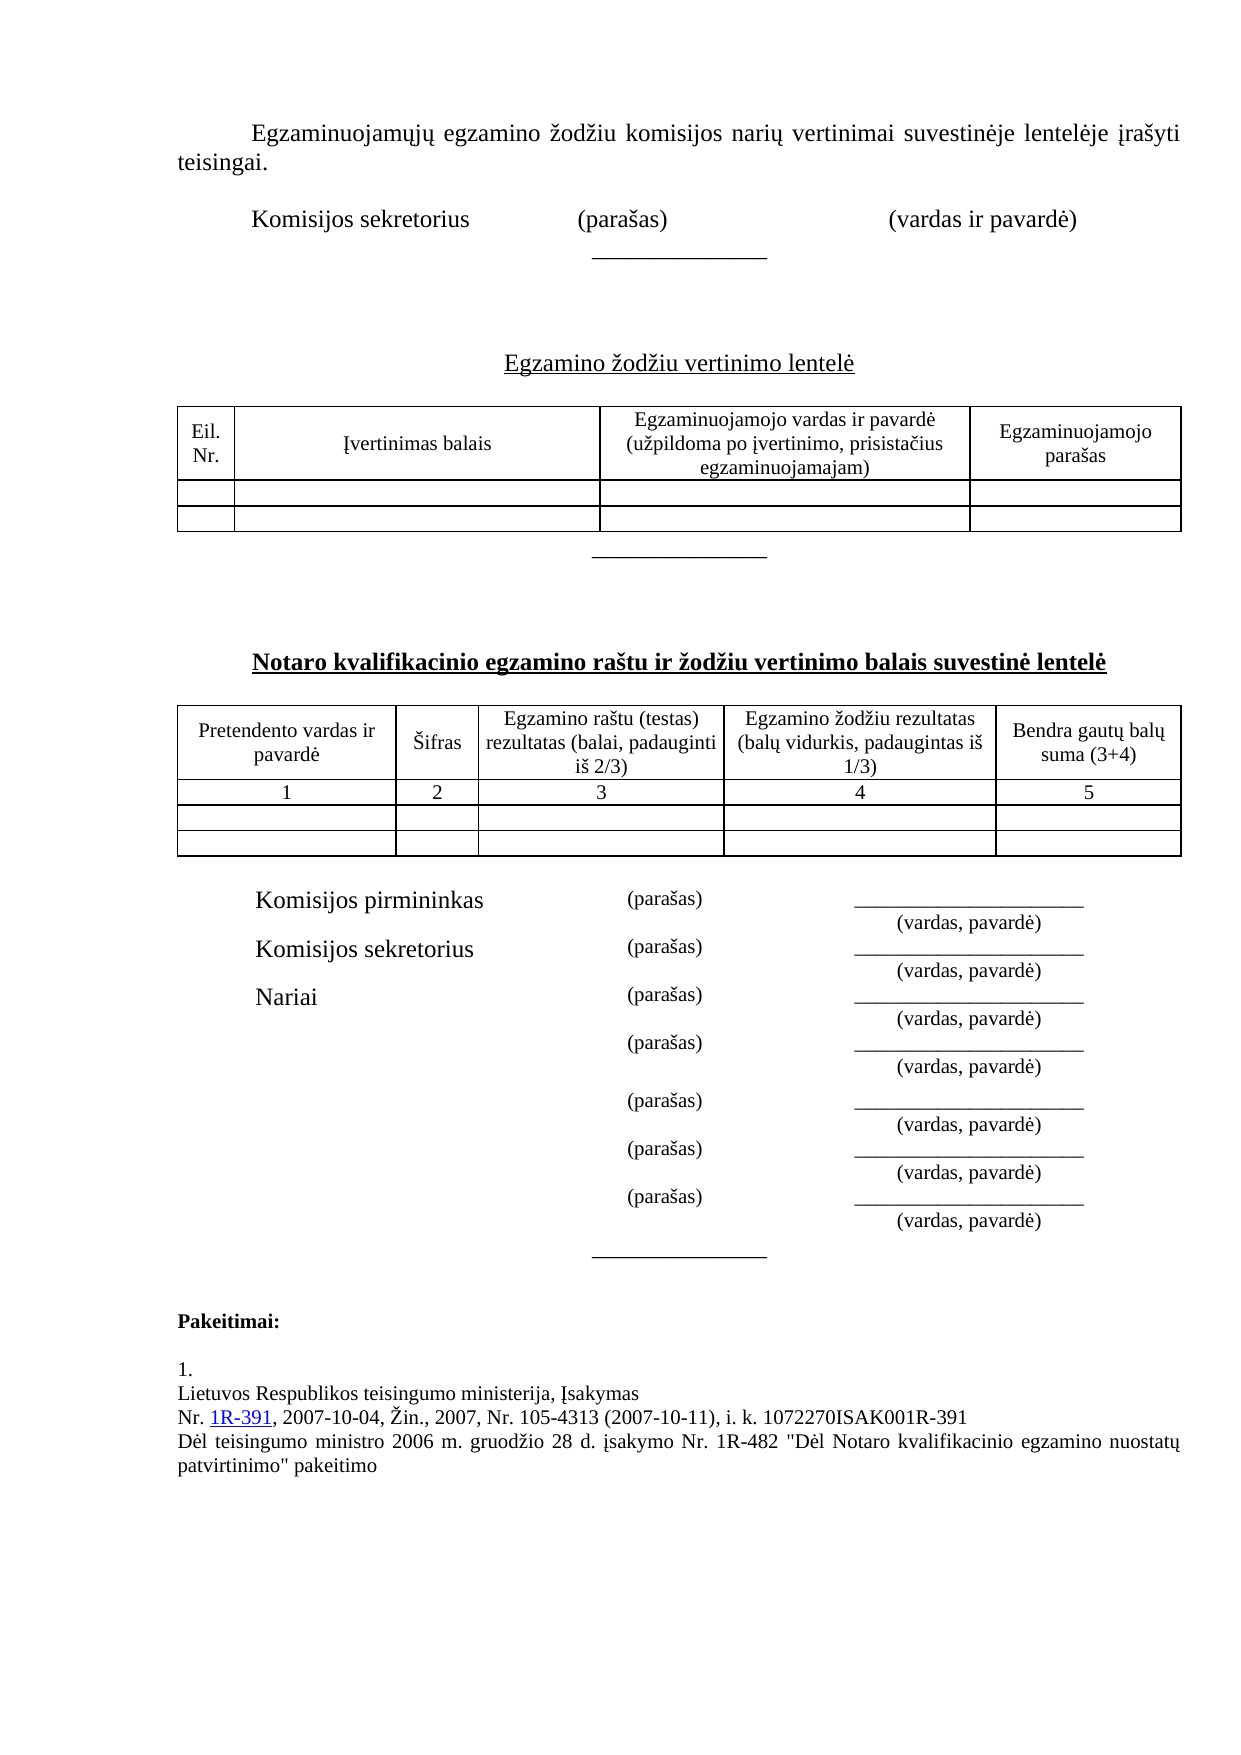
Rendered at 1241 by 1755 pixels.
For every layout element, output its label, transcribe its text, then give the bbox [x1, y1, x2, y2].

table_cell (parašas) [573, 934, 757, 982]
table_header Eil. Nr. [178, 407, 234, 479]
text ______________ [177, 1232, 1181, 1261]
table_cell [177, 1030, 572, 1232]
table_cell ______________________ (vardas, pavardė) [757, 1030, 1181, 1088]
table_cell [235, 481, 599, 505]
table_cell [601, 507, 969, 531]
table_header (parašas) [573, 886, 757, 934]
text Lietuvos Respublikos teisingumo ministerija, Įsakymas [177, 1381, 1181, 1405]
text 1. [177, 1357, 1181, 1381]
table_header Bendra gautų balų suma (3+4) [997, 706, 1180, 778]
table_cell [971, 507, 1180, 531]
text Egzaminuojamųjų egzamino žodžiu komisijos narių vertinimai suvestinėje lentelėje įrašyti teisingai. [177, 118, 1181, 176]
text Dėl teisingumo ministro 2006 m. gruodžio 28 d. įsakymo Nr. 1R-482 "Dėl Notaro kvalifikacinio egzamino nuostatų patvirtinimo" pakeitimo [177, 1429, 1181, 1477]
table_cell ______________________ (vardas, pavardė) [757, 982, 1181, 1030]
table_cell [178, 831, 395, 855]
table_cell ______________________ (vardas, pavardė) [757, 1088, 1181, 1136]
table_header Komisijos pirmininkas [177, 886, 572, 934]
text Pakeitimai: [177, 1309, 1181, 1333]
table_header Šifras [397, 706, 478, 778]
table_cell Komisijos sekretorius [177, 934, 572, 982]
table_header Egzamino žodžiu rezultatas (balų vidurkis, padaugintas iš 1/3) [725, 706, 995, 778]
text Nr. 1R-391, 2007-10-04, Žin., 2007, Nr. 105-4313 (2007-10-11), i. k. 1072270ISAK001R-391 [177, 1405, 1181, 1429]
table_header ______________________ (vardas, pavardė) [757, 886, 1181, 934]
text ______________ [177, 532, 1181, 561]
table_cell [235, 507, 599, 531]
table_cell [971, 481, 1180, 505]
table_cell [397, 806, 478, 830]
table_cell (parašas) [573, 1136, 757, 1184]
table_cell (parašas) [573, 1184, 757, 1232]
table_cell [397, 831, 478, 855]
table_cell [178, 481, 234, 505]
text Komisijos sekretorius (parašas) (vardas ir pavardė) [177, 204, 1181, 233]
table_cell 5 [997, 780, 1180, 804]
table_cell [178, 806, 395, 830]
table_cell 1 [178, 780, 395, 804]
table_cell [479, 831, 723, 855]
table_cell ______________________ (vardas, pavardė) [757, 934, 1181, 982]
table_cell [997, 831, 1180, 855]
table_header Egzamino raštu (testas) rezultatas (balai, padauginti iš 2/3) [479, 706, 723, 778]
table_header Egzaminuojamojo vardas ir pavardė (užpildoma po įvertinimo, prisistačius egzaminuojamajam) [601, 407, 969, 479]
table_cell Nariai [177, 982, 572, 1030]
table_cell (parašas) [573, 982, 757, 1030]
table_header Egzaminuojamojo parašas [971, 407, 1180, 479]
table_cell [997, 806, 1180, 830]
table_cell ______________________ (vardas, pavardė) [757, 1184, 1181, 1232]
text Egzamino žodžiu vertinimo lentelė [177, 348, 1181, 377]
table_cell [601, 481, 969, 505]
table_cell [725, 806, 995, 830]
table_header Įvertinimas balais [235, 407, 599, 479]
table_cell [479, 806, 723, 830]
table_cell [178, 507, 234, 531]
table_cell (parašas) [573, 1030, 757, 1088]
table_cell ______________________ (vardas, pavardė) [757, 1136, 1181, 1184]
table_cell [725, 831, 995, 855]
table_cell 4 [725, 780, 995, 804]
text ______________ [177, 233, 1181, 262]
table_header Pretendento vardas ir pavardė [178, 706, 395, 778]
table_cell 2 [397, 780, 478, 804]
table_cell 3 [479, 780, 723, 804]
text Notaro kvalifikacinio egzamino raštu ir žodžiu vertinimo balais suvestinė lentelė [177, 647, 1181, 676]
table_cell (parašas) [573, 1088, 757, 1136]
